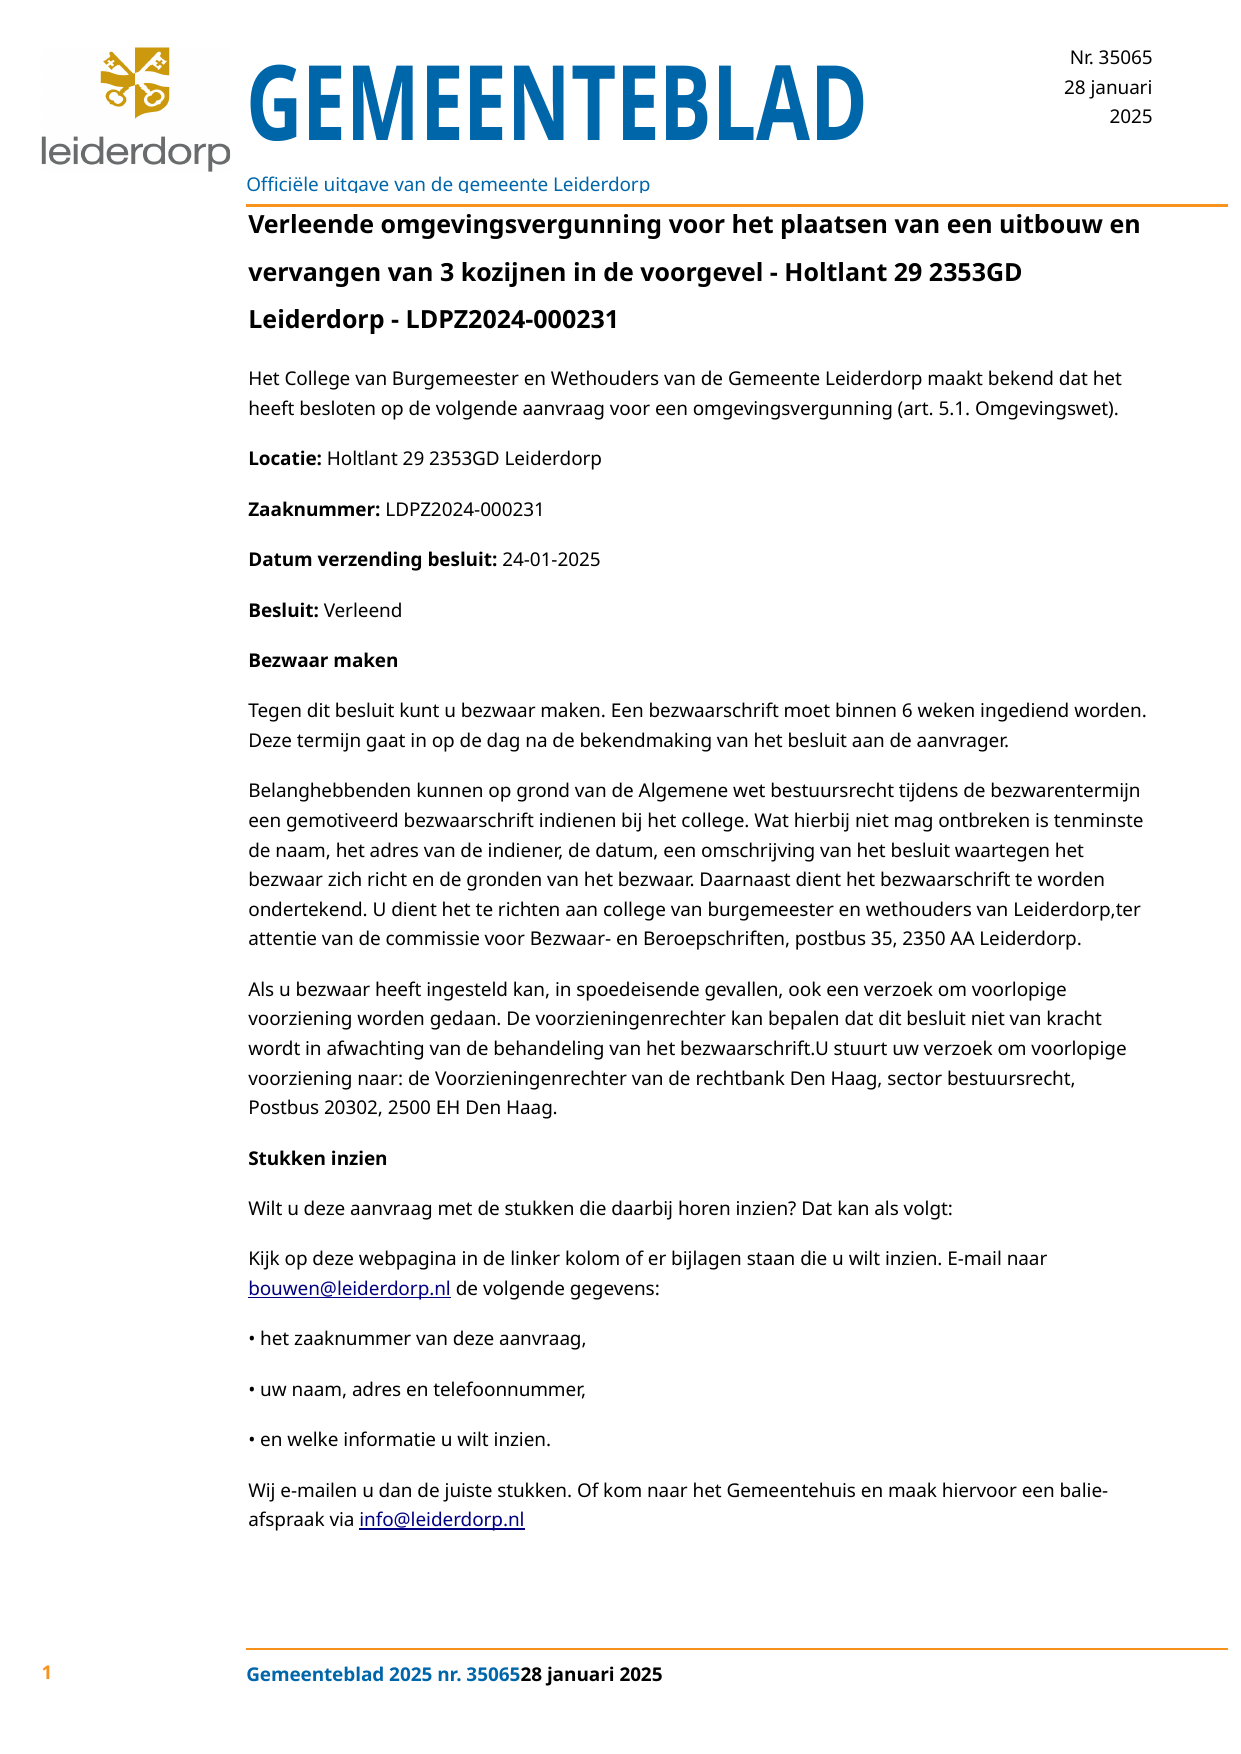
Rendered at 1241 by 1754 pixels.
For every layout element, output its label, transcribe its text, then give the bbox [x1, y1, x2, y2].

text Het College van Burgemeester en Wethouders van de Gemeente Leiderdorp maakt bekend dat het heeft besloten op de volgende aanvraag voor een omgevingsvergunning (art. 5.1. Omgevingswet). [248, 366, 1152, 421]
text Datum verzending besluit: 24-01-2025 [248, 546, 1152, 572]
text Locatie: Holtlant 29 2353GD Leiderdorp [248, 446, 1152, 471]
text Bezwaar maken [248, 647, 1152, 673]
text Wilt u deze aanvraag met de stukken die daarbij horen inzien? Dat kan als volgt: [248, 1195, 1152, 1221]
picture [41, 47, 231, 172]
text Zaaknummer: LDPZ2024-000231 [248, 496, 1152, 522]
text Verleende omgevingsvergunning voor het plaatsen van een uitbouw en vervangen van 3 kozijnen in de voorgevel - Holtlant 29 2353GD Leiderdorp - LDPZ2024-000231 [248, 207, 1152, 336]
text • uw naam, adres en telefoonnummer, [248, 1376, 1152, 1402]
text Als u bezwaar heeft ingesteld kan, in spoedeisende gevallen, ook een verzoek om voorlopige voorziening worden gedaan. De voorzieningenrechter kan bepalen dat dit besluit niet van kracht wordt in afwachting van de behandeling van het bezwaarschrift.U stuurt uw verzoek om voorlopige voorziening naar: de Voorzieningenrechter van de rechtbank Den Haag, sector bestuursrecht, Postbus 20302, 2500 EH Den Haag. [248, 976, 1152, 1120]
text Stukken inzien [248, 1145, 1152, 1170]
text Kijk op deze webpagina in de linker kolom of er bijlagen staan die u wilt inzien. E-mail naar bouwen@leiderdorp.nl de volgende gegevens: [248, 1246, 1152, 1301]
text Tegen dit besluit kunt u bezwaar maken. Een bezwaarschrift moet binnen 6 weken ingediend worden. Deze termijn gaat in op de dag na de bekendmaking van het besluit aan de aanvrager. [248, 698, 1152, 753]
text • en welke informatie u wilt inzien. [248, 1426, 1152, 1452]
text • het zaaknummer van deze aanvraag, [248, 1326, 1152, 1351]
text Besluit: Verleend [248, 597, 1152, 622]
text Wij e-mailen u dan de juiste stukken. Of kom naar het Gemeentehuis en maak hiervoor een balie-afspraak via info@leiderdorp.nl [248, 1477, 1152, 1532]
text Belanghebbenden kunnen op grond van de Algemene wet bestuursrecht tijdens de bezwarentermijn een gemotiveerd bezwaarschrift indienen bij het college. Wat hierbij niet mag ontbreken is tenminste de naam, het adres van de indiener, de datum, een omschrijving van het besluit waartegen het bezwaar zich richt en de gronden van het bezwaar. Daarnaast dient het bezwaarschrift te worden ondertekend. U dient het te richten aan college van burgemeester en wethouders van Leiderdorp,ter attentie van de commissie voor Bezwaar- en Beroepschriften, postbus 35, 2350 AA Leiderdorp. [248, 778, 1152, 951]
